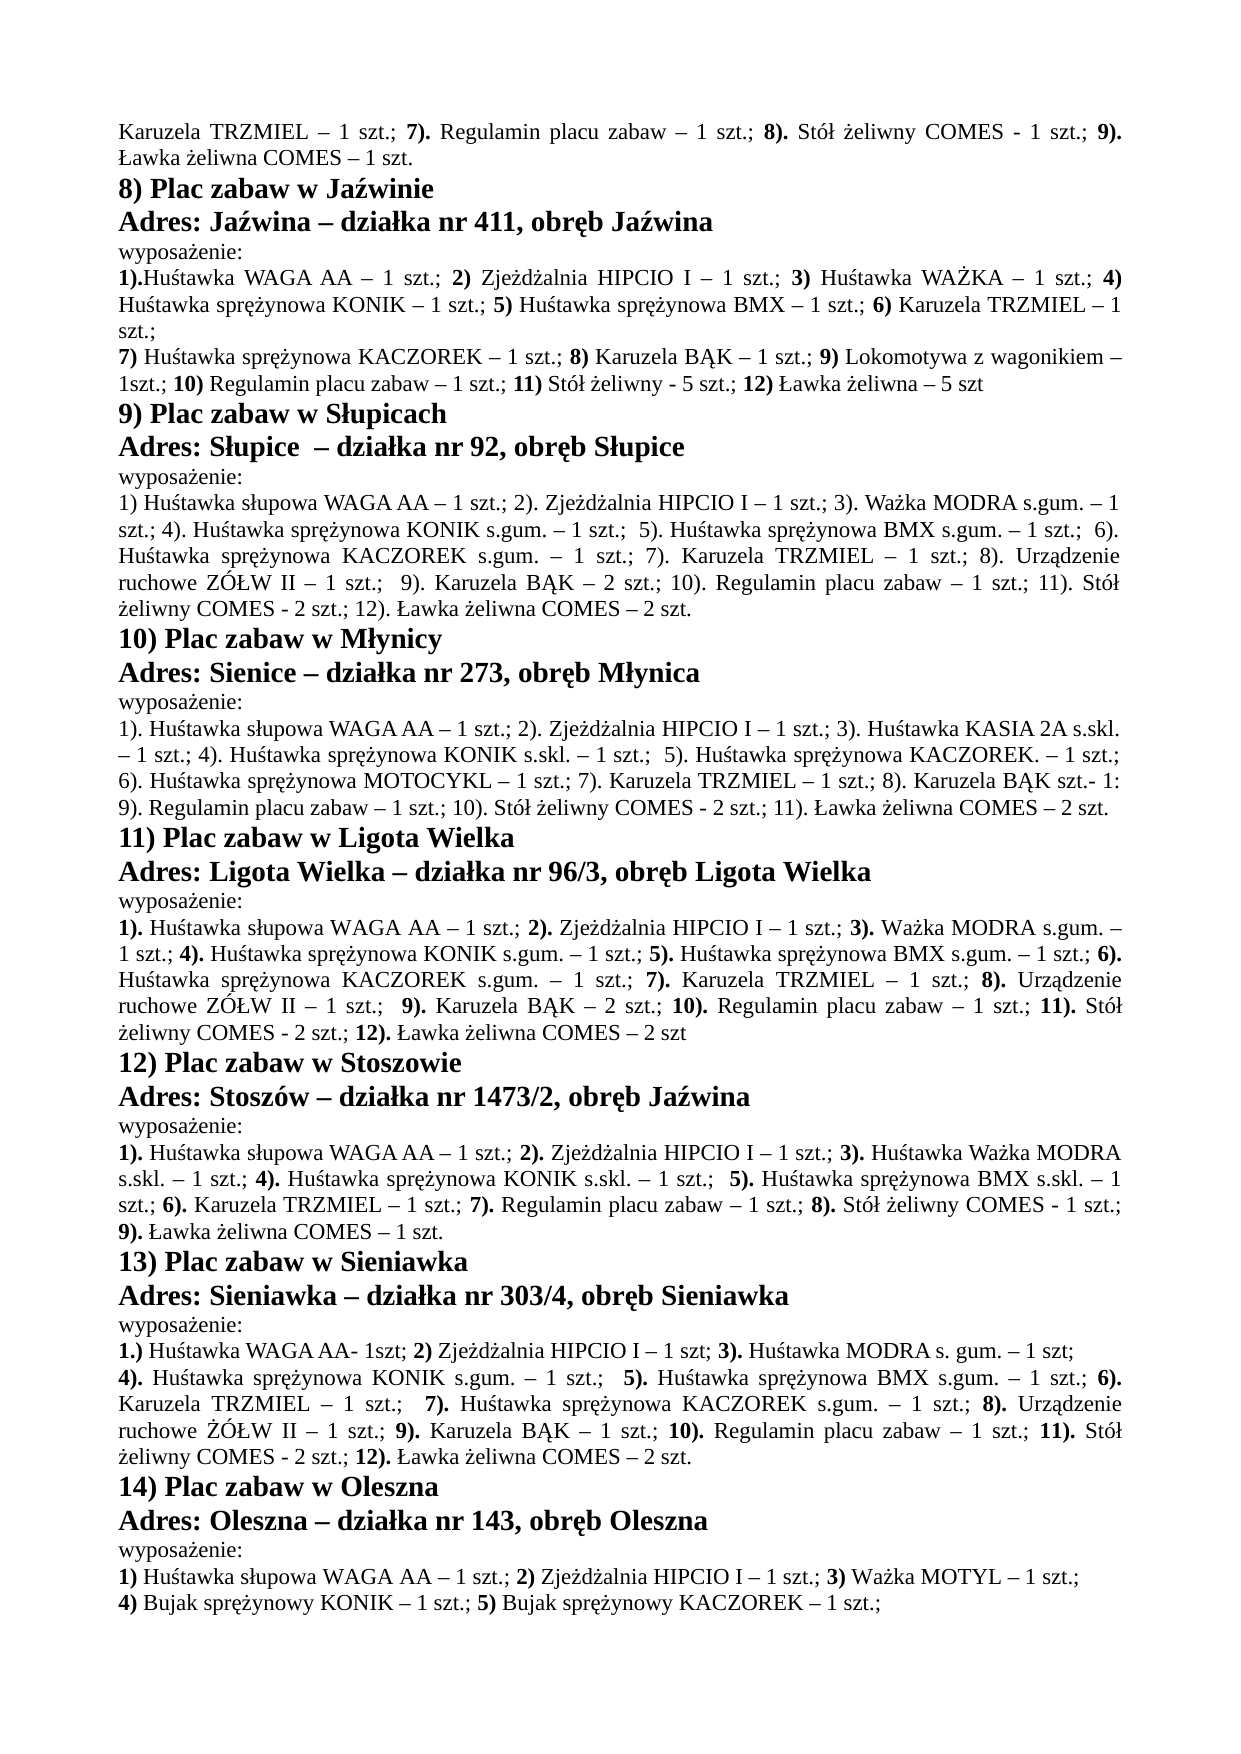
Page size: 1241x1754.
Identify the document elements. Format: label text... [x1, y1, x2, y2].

text wyposażenie: [118, 688, 1122, 715]
text wyposażenie: [118, 238, 1122, 264]
text 4). Huśtawka sprężynowa KONIK s.gum. – 1 szt.; 5). Huśtawka sprężynowa BMX s.gum. – 1 szt.; 6). Karuzela TRZMIEL – 1 szt.; 7). Huśtawka sprężynowa KACZOREK s.gum. – 1 szt.; 8). Urządzenie ruchowe ŻÓŁW II – 1 szt.; 9). Karuzela BĄK – 1 szt.; 10). Regulamin placu zabaw – 1 szt.; 11). Stół żeliwny COMES - 2 szt.; 12). Ławka żeliwna COMES – 2 szt. [118, 1364, 1122, 1469]
text 9) Plac zabaw w Słupicach [118, 396, 1122, 429]
text 1). Huśtawka słupowa WAGA AA – 1 szt.; 2). Zjeżdżalnia HIPCIO I – 1 szt.; 3). Ważka MODRA s.gum. – 1 szt.; 4). Huśtawka sprężynowa KONIK s.gum. – 1 szt.; 5). Huśtawka sprężynowa BMX s.gum. – 1 szt.; 6). Huśtawka sprężynowa KACZOREK s.gum. – 1 szt.; 7). Karuzela TRZMIEL – 1 szt.; 8). Urządzenie ruchowe ZÓŁW II – 1 szt.; 9). Karuzela BĄK – 2 szt.; 10). Regulamin placu zabaw – 1 szt.; 11). Stół żeliwny COMES - 2 szt.; 12). Ławka żeliwna COMES – 2 szt [118, 913, 1122, 1045]
text 12) Plac zabaw w Stoszowie [118, 1045, 1122, 1079]
text Karuzela TRZMIEL – 1 szt.; 7). Regulamin placu zabaw – 1 szt.; 8). Stół żeliwny COMES - 1 szt.; 9). Ławka żeliwna COMES – 1 szt. [118, 118, 1122, 171]
text wyposażenie: [118, 1536, 1122, 1563]
text Adres: Oleszna – działka nr 143, obręb Oleszna [118, 1503, 1122, 1536]
text wyposażenie: [118, 1311, 1122, 1338]
text 8) Plac zabaw w Jaźwinie [118, 171, 1122, 204]
text 1). Huśtawka słupowa WAGA AA – 1 szt.; 2). Zjeżdżalnia HIPCIO I – 1 szt.; 3). Huśtawka KASIA 2A s.skl. – 1 szt.; 4). Huśtawka sprężynowa KONIK s.skl. – 1 szt.; 5). Huśtawka sprężynowa KACZOREK. – 1 szt.; 6). Huśtawka sprężynowa MOTOCYKL – 1 szt.; 7). Karuzela TRZMIEL – 1 szt.; 8). Karuzela BĄK szt.- 1: 9). Regulamin placu zabaw – 1 szt.; 10). Stół żeliwny COMES - 2 szt.; 11). Ławka żeliwna COMES – 2 szt. [118, 715, 1122, 820]
text 1).Huśtawka WAGA AA – 1 szt.; 2) Zjeżdżalnia HIPCIO I – 1 szt.; 3) Huśtawka WAŻKA – 1 szt.; 4) Huśtawka sprężynowa KONIK – 1 szt.; 5) Huśtawka sprężynowa BMX – 1 szt.; 6) Karuzela TRZMIEL – 1 szt.; [118, 264, 1122, 343]
text 1). Huśtawka słupowa WAGA AA – 1 szt.; 2). Zjeżdżalnia HIPCIO I – 1 szt.; 3). Huśtawka Ważka MODRA s.skl. – 1 szt.; 4). Huśtawka sprężynowa KONIK s.skl. – 1 szt.; 5). Huśtawka sprężynowa BMX s.skl. – 1 szt.; 6). Karuzela TRZMIEL – 1 szt.; 7). Regulamin placu zabaw – 1 szt.; 8). Stół żeliwny COMES - 1 szt.; 9). Ławka żeliwna COMES – 1 szt. [118, 1139, 1122, 1244]
text 10) Plac zabaw w Młynicy [118, 621, 1122, 655]
text Adres: Stoszów – działka nr 1473/2, obręb Jaźwina [118, 1079, 1122, 1112]
text 1) Huśtawka słupowa WAGA AA – 1 szt.; 2) Zjeżdżalnia HIPCIO I – 1 szt.; 3) Ważka MOTYL – 1 szt.; [118, 1563, 1122, 1589]
text 11) Plac zabaw w Ligota Wielka [118, 820, 1122, 854]
text 1) Huśtawka słupowa WAGA AA – 1 szt.; 2). Zjeżdżalnia HIPCIO I – 1 szt.; 3). Ważka MODRA s.gum. – 1 szt.; 4). Huśtawka sprężynowa KONIK s.gum. – 1 szt.; 5). Huśtawka sprężynowa BMX s.gum. – 1 szt.; 6). Huśtawka sprężynowa KACZOREK s.gum. – 1 szt.; 7). Karuzela TRZMIEL – 1 szt.; 8). Urządzenie ruchowe ZÓŁW II – 1 szt.; 9). Karuzela BĄK – 2 szt.; 10). Regulamin placu zabaw – 1 szt.; 11). Stół żeliwny COMES - 2 szt.; 12). Ławka żeliwna COMES – 2 szt. [118, 489, 1122, 621]
text 1.) Huśtawka WAGA AA- 1szt; 2) Zjeżdżalnia HIPCIO I – 1 szt; 3). Huśtawka MODRA s. gum. – 1 szt; [118, 1338, 1122, 1364]
text Adres: Sienice – działka nr 273, obręb Młynica [118, 655, 1122, 688]
text wyposażenie: [118, 463, 1122, 489]
text Adres: Słupice – działka nr 92, obręb Słupice [118, 429, 1122, 463]
text Adres: Sieniawka – działka nr 303/4, obręb Sieniawka [118, 1278, 1122, 1311]
text Adres: Jaźwina – działka nr 411, obręb Jaźwina [118, 204, 1122, 238]
text 13) Plac zabaw w Sieniawka [118, 1244, 1122, 1278]
text 4) Bujak sprężynowy KONIK – 1 szt.; 5) Bujak sprężynowy KACZOREK – 1 szt.; [118, 1589, 1122, 1616]
text wyposażenie: [118, 1112, 1122, 1139]
text Adres: Ligota Wielka – działka nr 96/3, obręb Ligota Wielka [118, 854, 1122, 887]
text 7) Huśtawka sprężynowa KACZOREK – 1 szt.; 8) Karuzela BĄK – 1 szt.; 9) Lokomotywa z wagonikiem – 1szt.; 10) Regulamin placu zabaw – 1 szt.; 11) Stół żeliwny - 5 szt.; 12) Ławka żeliwna – 5 szt [118, 343, 1122, 396]
text 14) Plac zabaw w Oleszna [118, 1469, 1122, 1503]
text wyposażenie: [118, 887, 1122, 913]
